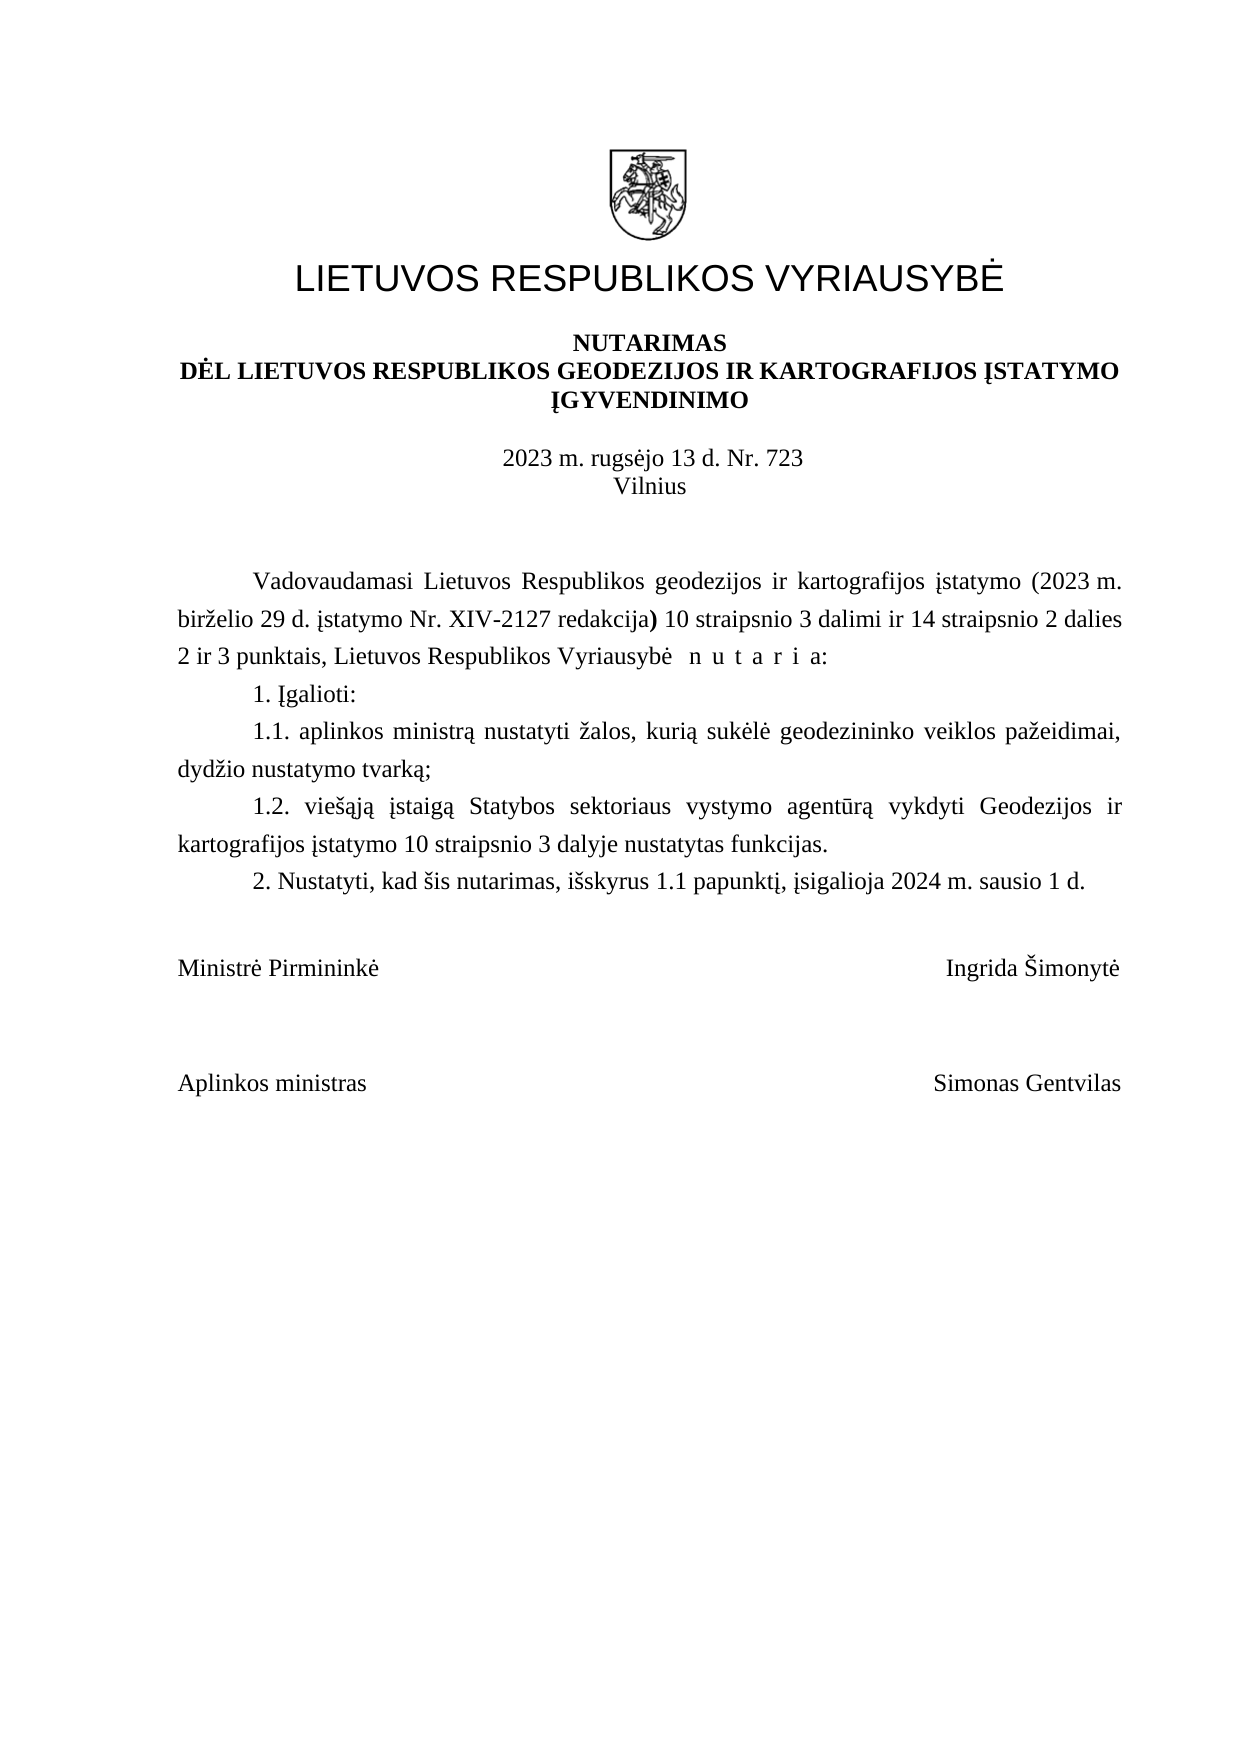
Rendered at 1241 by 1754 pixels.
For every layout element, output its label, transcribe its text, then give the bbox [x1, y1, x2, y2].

text Ministrė Pirmininkė Ingrida Šimonytė [177, 953, 1122, 981]
text 2023 m. rugsėjo 13 d. Nr. 723 [177, 443, 1122, 471]
text 1. Įgalioti: [177, 670, 1122, 708]
text 2. Nustatyti, kad šis nutarimas, išskyrus 1.1 papunktį, įsigalioja 2024 m. sausio 1 d. [177, 858, 1122, 895]
text Vadovaudamasi Lietuvos Respublikos geodezijos ir kartografijos įstatymo (2023 m. birželio 29 d. įstatymo Nr. XIV-2127 redakcija) 10 straipsnio 3 dalimi ir 14 straipsnio 2 dalies 2 ir 3 punktais, Lietuvos Respublikos Vyriausybė nutaria: [177, 558, 1122, 670]
text Aplinkos ministras Simonas Gentvilas [177, 1068, 1122, 1096]
text Vilnius [177, 471, 1122, 500]
text DĖL LIETUVOS RESPUBLIKOS GEODEZIJOS IR KARTOGRAFIJOS ĮSTATYMO ĮGYVENDINIMO [177, 356, 1122, 414]
text 1.1. aplinkos ministrą nustatyti žalos, kurią sukėlė geodezininko veiklos pažeidimai, dydžio nustatymo tvarką; [177, 708, 1122, 783]
text nutarimas [177, 328, 1122, 356]
text Lietuvos Respublikos Vyriausybė [177, 256, 1122, 299]
text 1.2. viešąją įstaigą Statybos sektoriaus vystymo agentūrą vykdyti Geodezijos ir kartografijos įstatymo 10 straipsnio 3 dalyje nustatytas funkcijas. [177, 783, 1122, 858]
